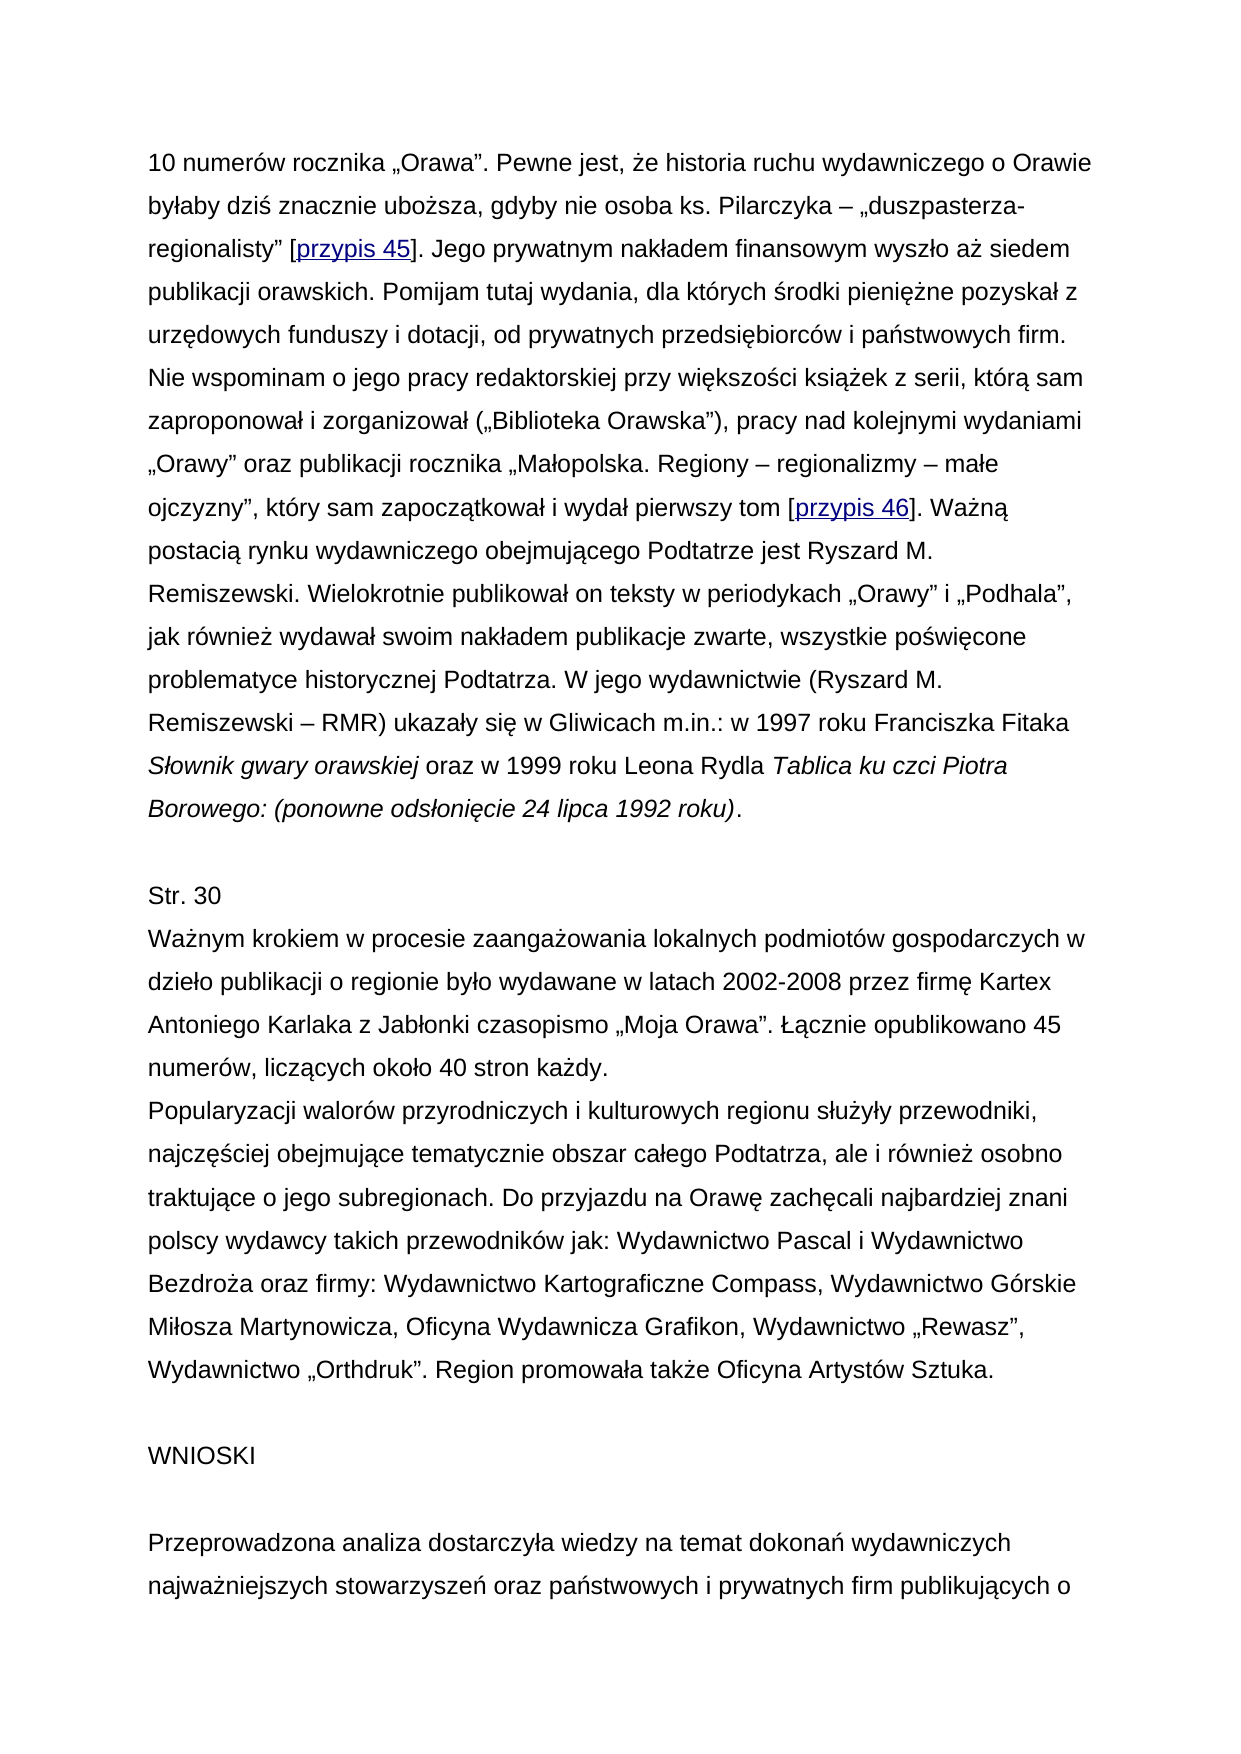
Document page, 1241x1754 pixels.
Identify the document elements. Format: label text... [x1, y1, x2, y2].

text Przeprowadzona analiza dostarczyła wiedzy na temat dokonań wydawniczych najważniejszych stowarzyszeń oraz państwowych i prywatnych firm publikujących o [148, 1528, 1093, 1599]
text Ważnym krokiem w procesie zaangażowania lokalnych podmiotów gospodarczych w dzieło publikacji o regionie było wydawane w latach 2002-2008 przez firmę Kartex Antoniego Karlaka z Jabłonki czasopismo „Moja Orawa”. Łącznie opublikowano 45 numerów, liczących około 40 stron każdy. [148, 924, 1093, 1082]
text Popularyzacji walorów przyrodniczych i kulturowych regionu służyły przewodniki, najczęściej obejmujące tematycznie obszar całego Podtatrza, ale i również osobno traktujące o jego subregionach. Do przyjazdu na Orawę zachęcali najbardziej znani polscy wydawcy takich przewodników jak: Wydawnictwo Pascal i Wydawnictwo Bezdroża oraz firmy: Wydawnictwo Kartograficzne Compass, Wydawnictwo Górskie Miłosza Martynowicza, Oficyna Wydawnicza Grafikon, Wydawnictwo „Rewasz”, Wydawnictwo „Orthdruk”. Region promowała także Oficyna Artystów Sztuka. [148, 1096, 1093, 1384]
text Str. 30 [148, 881, 1093, 909]
subtitle WNIOSKI [148, 1441, 1093, 1470]
text 10 numerów rocznika „Orawa”. Pewne jest, że historia ruchu wydawniczego o Orawie byłaby dziś znacznie uboższa, gdyby nie osoba ks. Pilarczyka – „duszpasterza-regionalisty” [przypis 45]. Jego prywatnym nakładem finansowym wyszło aż siedem publikacji orawskich. Pomijam tutaj wydania, dla których środki pieniężne pozyskał z urzędowych funduszy i dotacji, od prywatnych przedsiębiorców i państwowych firm. Nie wspominam o jego pracy redaktorskiej przy większości książek z serii, którą sam zaproponował i zorganizował („Biblioteka Orawska”), pracy nad kolejnymi wydaniami „Orawy” oraz publikacji rocznika „Małopolska. Regiony – regionalizmy – małe ojczyzny”, który sam zapoczątkował i wydał pierwszy tom [przypis 46]. Ważną postacią rynku wydawniczego obejmującego Podtatrze jest Ryszard M. Remiszewski. Wielokrotnie publikował on teksty w periodykach „Orawy” i „Podhala”, jak również wydawał swoim nakładem publikacje zwarte, wszystkie poświęcone problematyce historycznej Podtatrza. W jego wydawnictwie (Ryszard M. Remiszewski – RMR) ukazały się w Gliwicach m.in.: w 1997 roku Franciszka Fitaka Słownik gwary orawskiej oraz w 1999 roku Leona Rydla Tablica ku czci Piotra Borowego: (ponowne odsłonięcie 24 lipca 1992 roku). [148, 148, 1093, 823]
